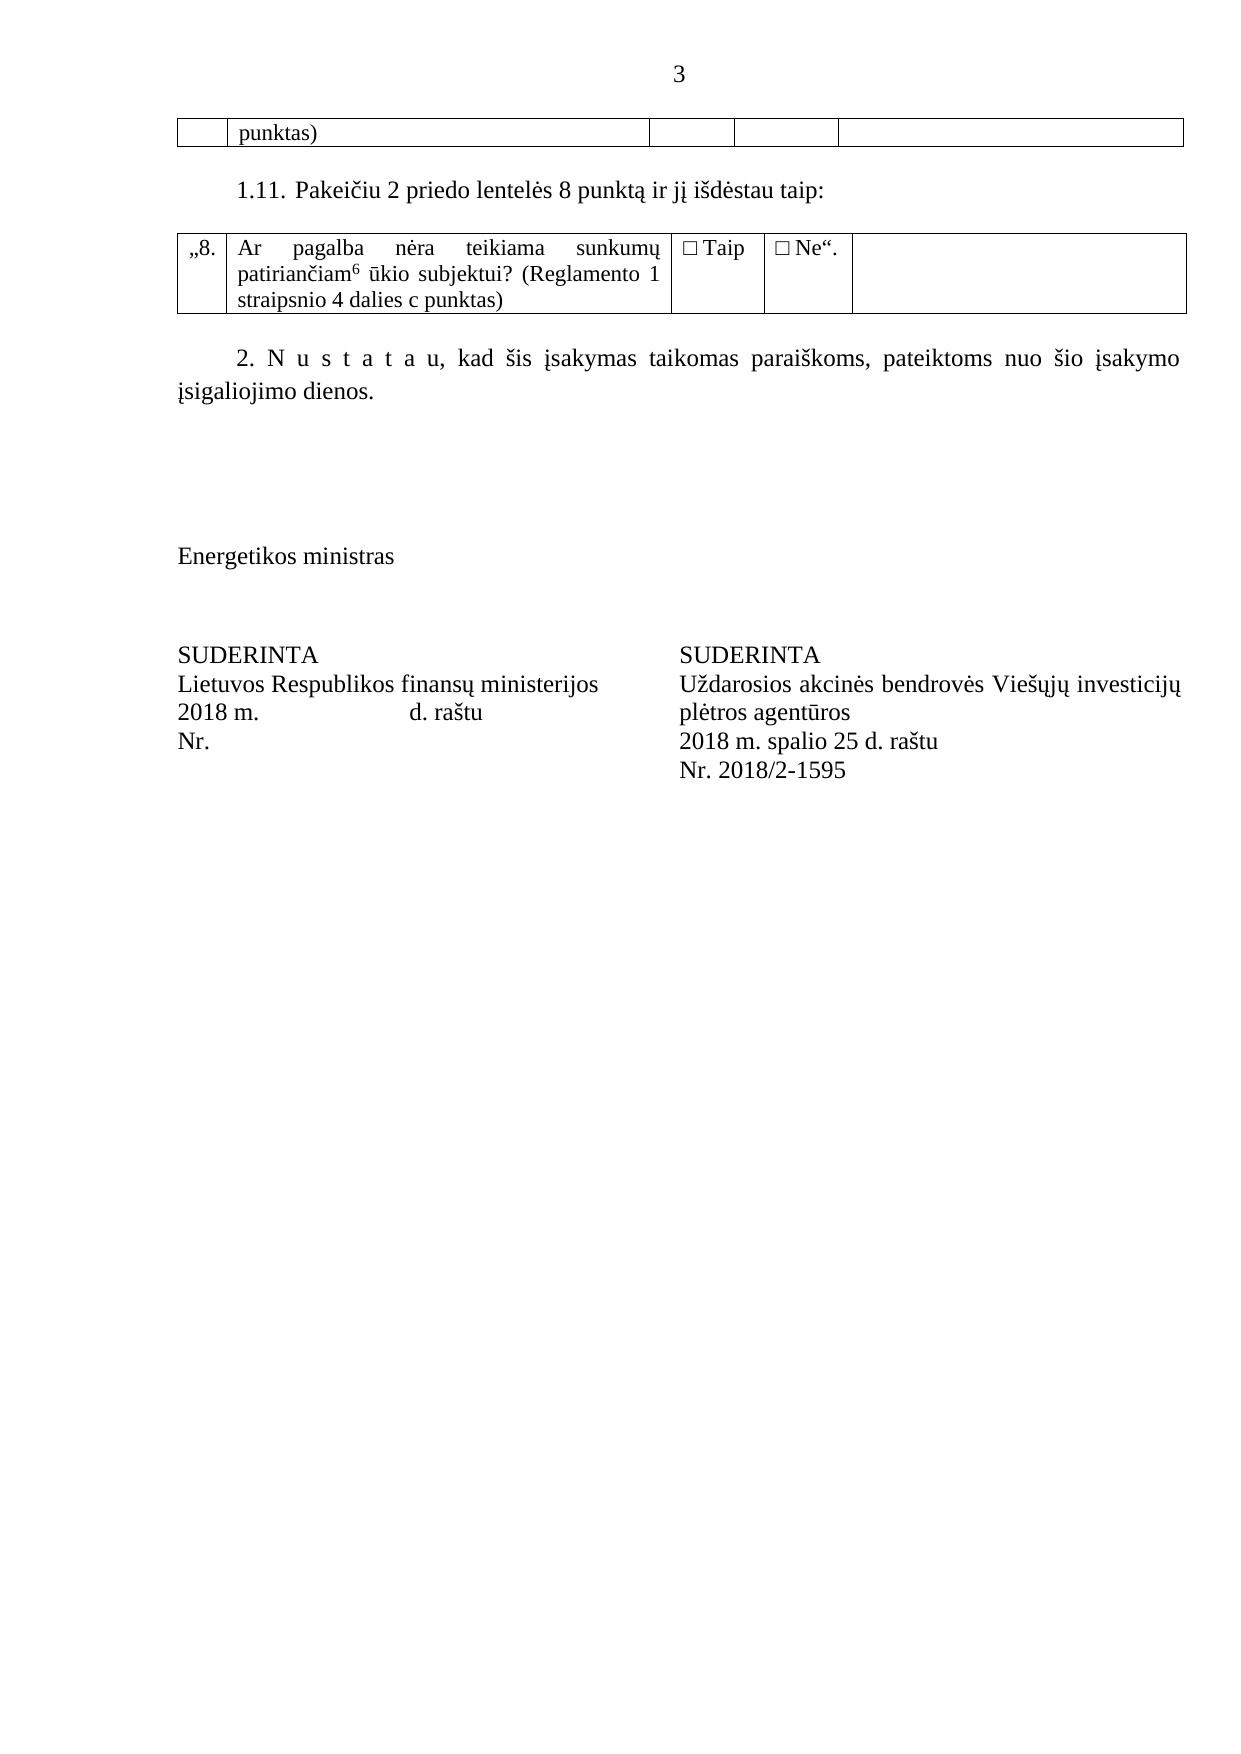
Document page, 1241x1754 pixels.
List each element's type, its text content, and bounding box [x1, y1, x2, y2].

table_header „8. [178, 234, 226, 313]
table_header [650, 119, 734, 146]
text 1.11. Pakeičiu 2 priedo lentelės 8 punktą ir jį išdėstau taip: [177, 175, 1181, 204]
table_header □ Ne“. [765, 234, 852, 313]
table_header [178, 119, 227, 146]
table_header SUDERINTA Lietuvos Respublikos finansų ministerijos 2018 m. d. raštu Nr. [166, 640, 668, 784]
text 2. N u s t a t a u, kad šis įsakymas taikomas paraiškoms, pateiktoms nuo šio įsakymo įsigaliojimo dienos. [177, 343, 1181, 404]
table_header [735, 119, 838, 146]
table_header SUDERINTA Uždarosios akcinės bendrovės Viešųjų investicijų plėtros agentūros 2018 m. spalio 25 d. raštu Nr. 2018/2-1595 [668, 640, 1192, 784]
table_header Ar pagalba nėra teikiama sunkumų patiriančiam6 ūkio subjektui? (Reglamento 1 straipsnio 4 dalies c punktas) [227, 234, 671, 313]
table_header □ Taip [672, 234, 764, 313]
table_header punktas) [228, 119, 649, 146]
table_header [839, 119, 1183, 146]
text Energetikos ministras [177, 541, 1181, 569]
table_header [853, 234, 1186, 313]
